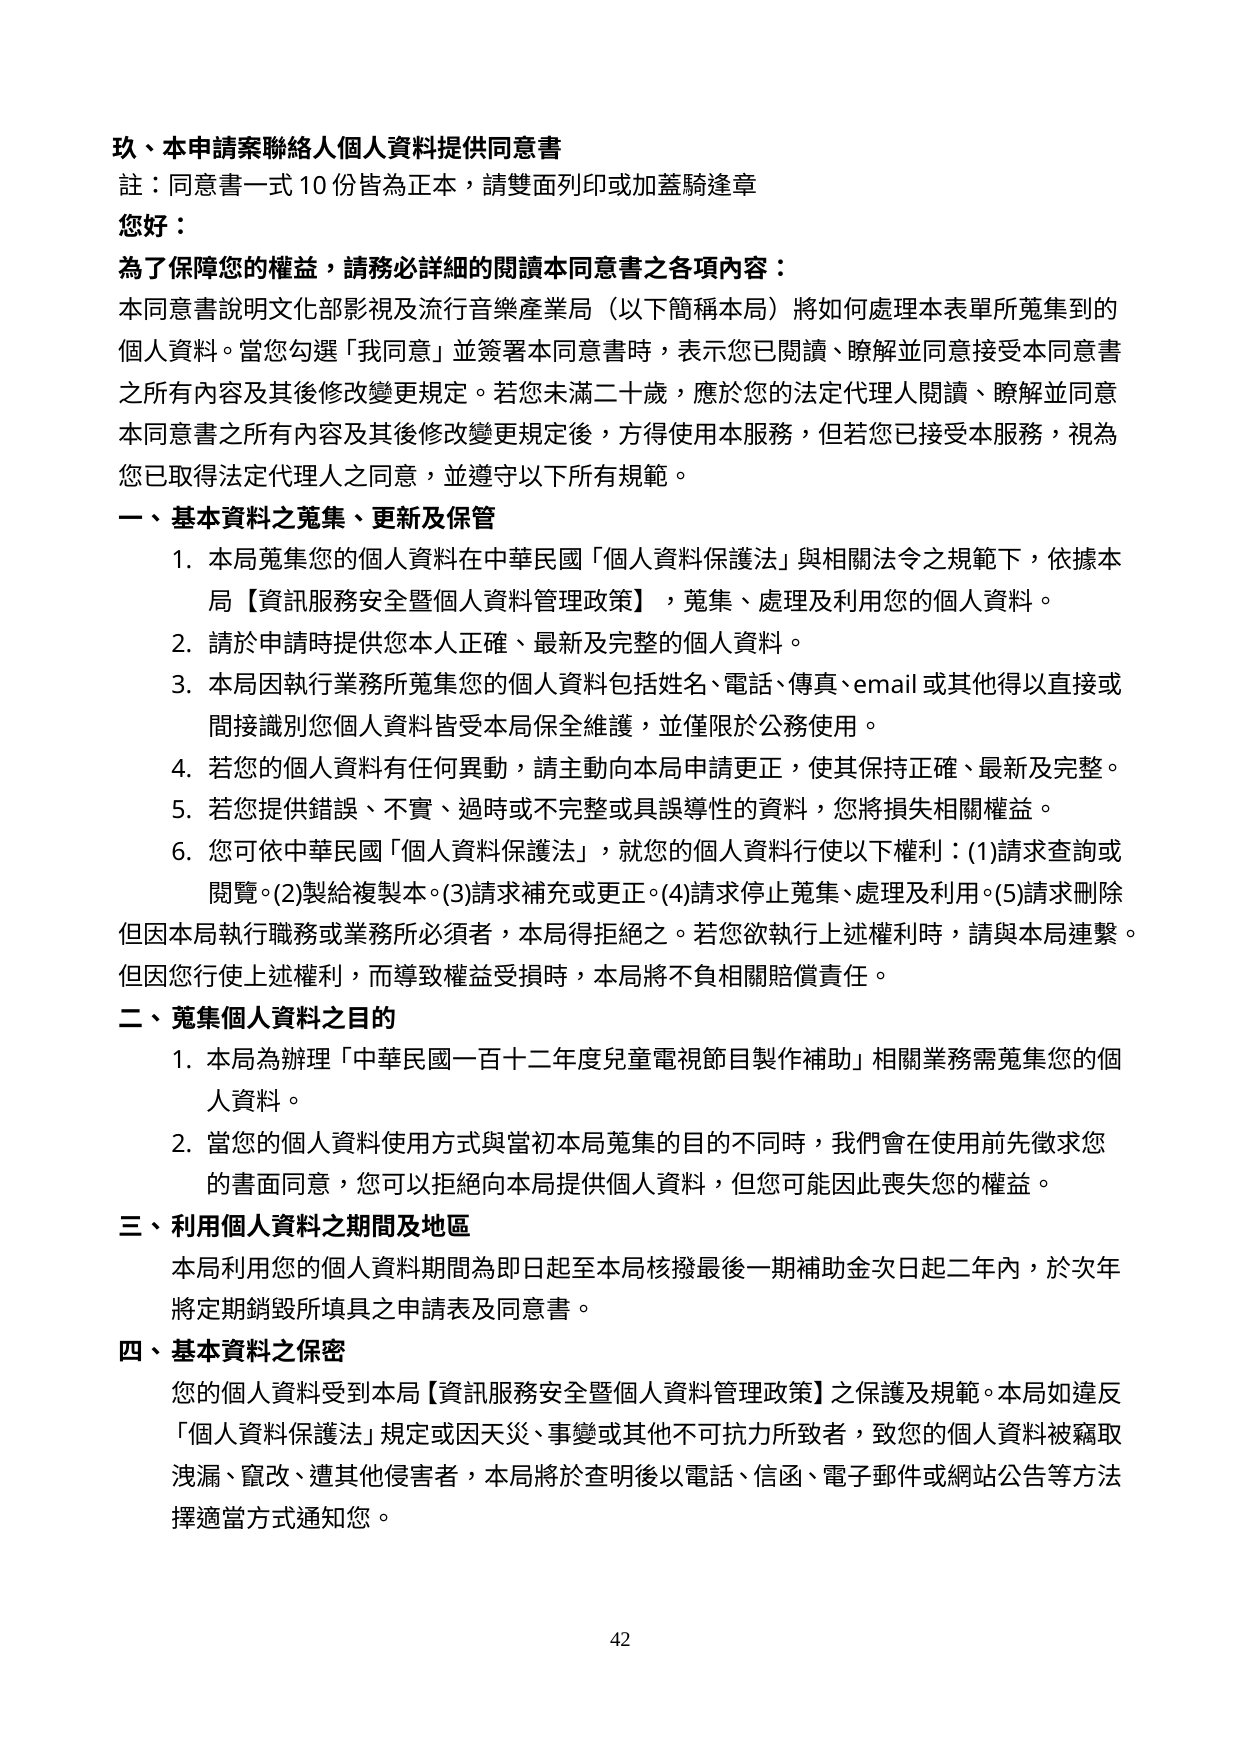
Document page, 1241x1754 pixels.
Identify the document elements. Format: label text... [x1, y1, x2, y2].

list 本局為辦理「中華民國一百十二年度兒童電視節目製作補助」相關業務需蒐集您的個人資料。 [171, 1035, 1122, 1119]
list 利用個人資料之期間及地區 [118, 1202, 1122, 1244]
text 註：同意書一式10份皆為正本，請雙面列印或加蓋騎逢章 [118, 166, 1122, 202]
list 若您的個人資料有任何異動，請主動向本局申請更正，使其保持正確、最新及完整。 [171, 744, 1122, 785]
text 您的個人資料受到本局【資訊服務安全暨個人資料管理政策】之保護及規範。本局如違反「個人資料保護法」規定或因天災、事變或其他不可抗力所致者，致您的個人資料被竊取、洩漏、竄改、遭其他侵害者，本局將於查明後以電話、信函、電子郵件或網站公告等方法，擇適當方式通知您。 [171, 1369, 1122, 1535]
list 蒐集個人資料之目的 [118, 994, 1122, 1035]
list 本申請案聯絡人個人資料提供同意書 [112, 124, 1122, 166]
list 當您的個人資料使用方式與當初本局蒐集的目的不同時，我們會在使用前先徵求您的書面同意，您可以拒絕向本局提供個人資料，但您可能因此喪失您的權益。 [171, 1119, 1122, 1202]
text 本同意書說明文化部影視及流行音樂產業局（以下簡稱本局）將如何處理本表單所蒐集到的個人資料。當您勾選「我同意」並簽署本同意書時，表示您已閱讀、瞭解並同意接受本同意書之所有內容及其後修改變更規定。若您未滿二十歲，應於您的法定代理人閱讀、瞭解並同意本同意書之所有內容及其後修改變更規定後，方得使用本服務，但若您已接受本服務，視為您已取得法定代理人之同意，並遵守以下所有規範。 [118, 285, 1122, 494]
list 本局因執行業務所蒐集您的個人資料包括姓名、電話、傳真、email或其他得以直接或間接識別您個人資料皆受本局保全維護，並僅限於公務使用。 [171, 660, 1122, 744]
list 基本資料之保密 [118, 1327, 1122, 1369]
list 基本資料之蒐集、更新及保管 [118, 494, 1122, 535]
list 您可依中華民國「個人資料保護法」，就您的個人資料行使以下權利：(1)請求查詢或閱覽。(2)製給複製本。(3)請求補充或更正。(4)請求停止蒐集、處理及利用。(5)請求刪除。 [171, 827, 1122, 910]
list 請於申請時提供您本人正確、最新及完整的個人資料。 [171, 619, 1122, 660]
text 但因本局執行職務或業務所必須者，本局得拒絕之。若您欲執行上述權利時，請與本局連繫。但因您行使上述權利，而導致權益受損時，本局將不負相關賠償責任。 [118, 910, 1122, 994]
text 為了保障您的權益，請務必詳細的閱讀本同意書之各項內容： [118, 244, 1122, 285]
list 若您提供錯誤、不實、過時或不完整或具誤導性的資料，您將損失相關權益。 [171, 785, 1122, 827]
text 您好： [118, 202, 1122, 244]
text 本局利用您的個人資料期間為即日起至本局核撥最後一期補助金次日起二年內，於次年將定期銷毀所填具之申請表及同意書。 [171, 1244, 1122, 1327]
list 本局蒐集您的個人資料在中華民國「個人資料保護法」與相關法令之規範下，依據本局【資訊服務安全暨個人資料管理政策】，蒐集、處理及利用您的個人資料。 [171, 535, 1122, 619]
